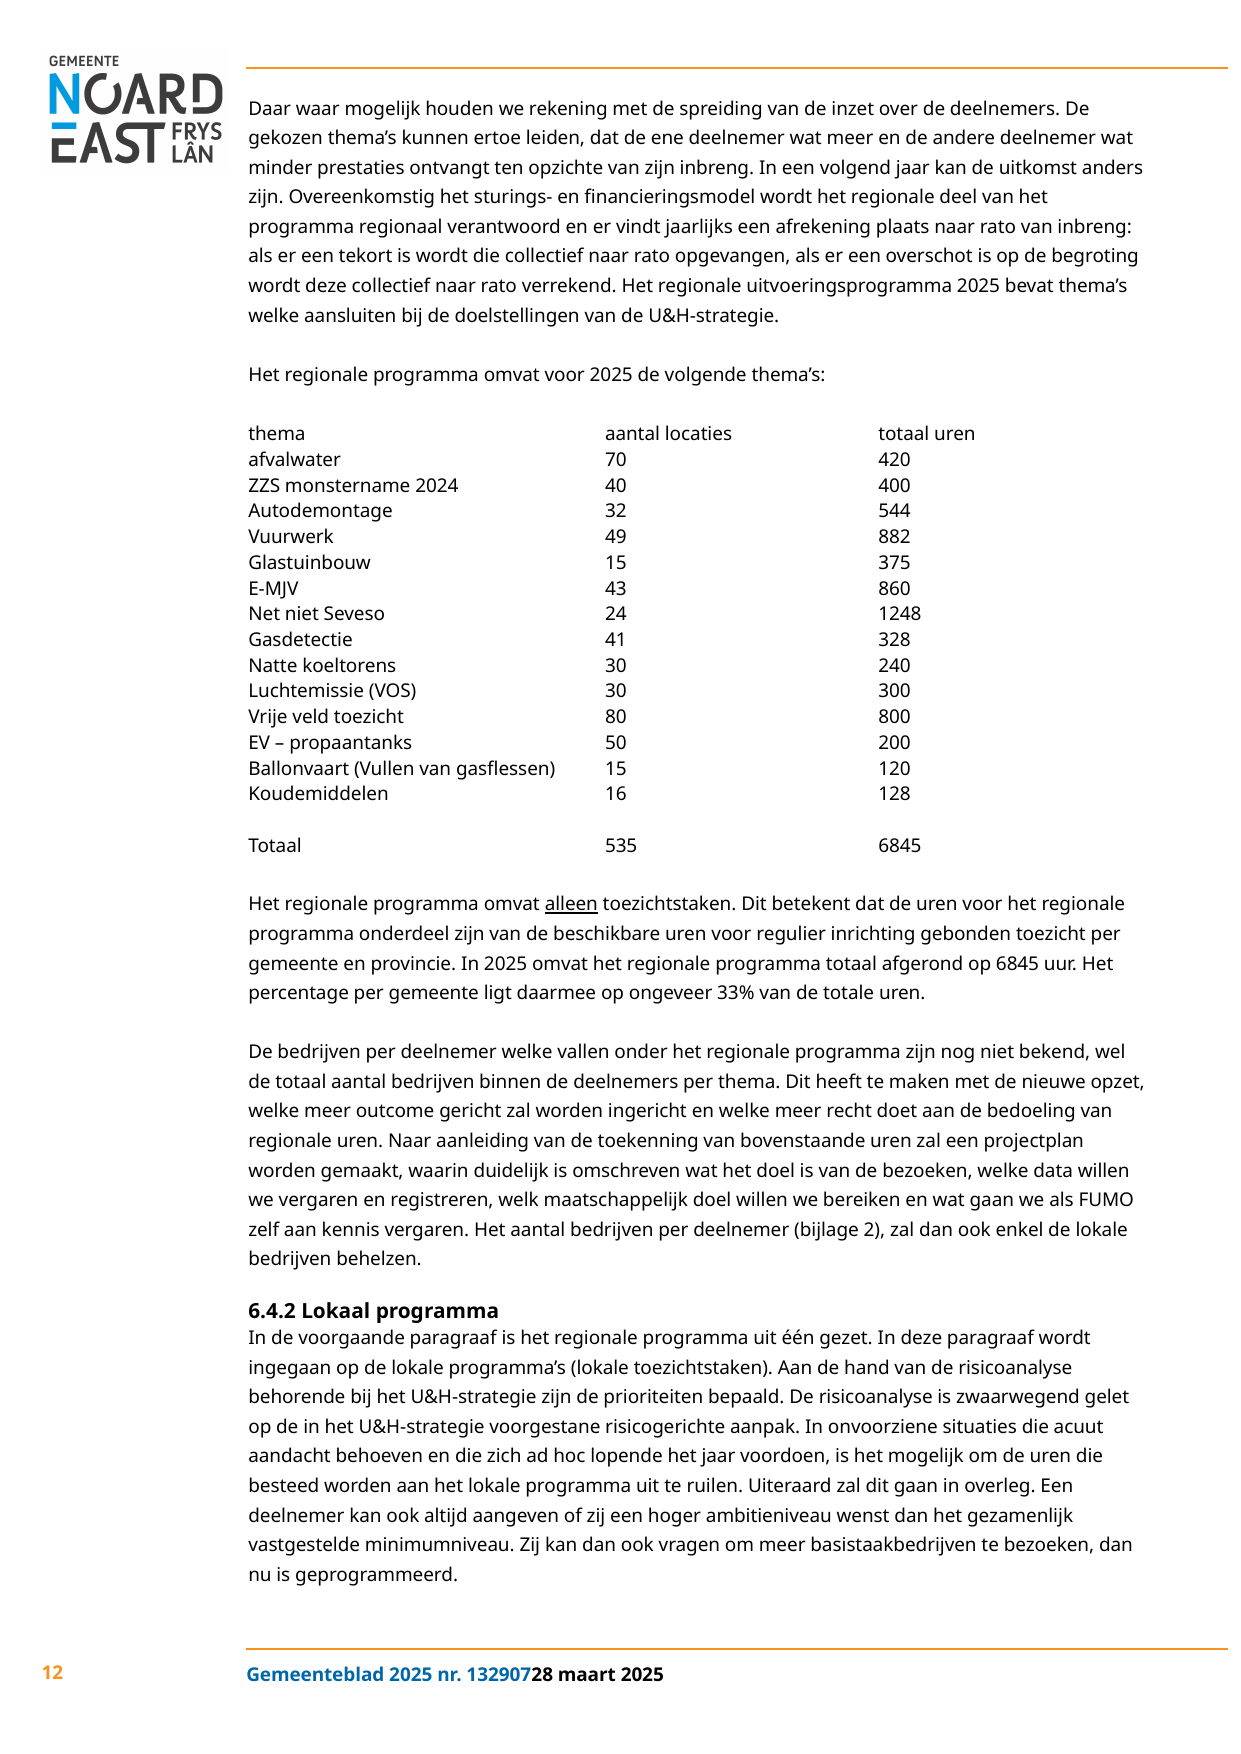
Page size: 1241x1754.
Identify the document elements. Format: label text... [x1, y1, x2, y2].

table_header aantal locaties [605, 420, 878, 446]
table_cell Autodemontage [248, 498, 605, 523]
table_cell 41 [605, 626, 878, 652]
table_cell 15 [605, 755, 878, 781]
table_cell 200 [878, 729, 1152, 755]
table_cell 40 [605, 472, 878, 497]
table_cell 16 [605, 781, 878, 806]
table_cell [248, 806, 605, 832]
text Daar waar mogelijk houden we rekening met de spreiding van de inzet over de deelnemers. De gekozen thema’s kunnen ertoe leiden, dat de ene deelnemer wat meer en de andere deelnemer wat minder prestaties ontvangt ten opzichte van zijn inbreng. In een volgend jaar kan de uitkomst anders zijn. Overeenkomstig het sturings- en financieringsmodel wordt het regionale deel van het programma regionaal verantwoord en er vindt jaarlijks een afrekening plaats naar rato van inbreng: als er een tekort is wordt die collectief naar rato opgevangen, als er een overschot is op de begroting wordt deze collectief naar rato verrekend. Het regionale uitvoeringsprogramma 2025 bevat thema’s welke aansluiten bij de doelstellingen van de U&H-strategie. [248, 95, 1152, 328]
table_cell ZZS monstername 2024 [248, 472, 605, 497]
table_cell 30 [605, 652, 878, 678]
table_cell [605, 806, 878, 832]
table_cell 70 [605, 446, 878, 472]
table_cell 120 [878, 755, 1152, 781]
table_cell Glastuinbouw [248, 549, 605, 575]
table_cell 32 [605, 498, 878, 523]
table_cell 328 [878, 626, 1152, 652]
table_cell 24 [605, 600, 878, 626]
table_cell 30 [605, 678, 878, 703]
table_cell Gasdetectie [248, 626, 605, 652]
table_cell Luchtemissie (VOS) [248, 678, 605, 703]
table_cell 375 [878, 549, 1152, 575]
text Het regionale programma omvat alleen toezichtstaken. Dit betekent dat de uren voor het regionale programma onderdeel zijn van de beschikbare uren voor regulier inrichting gebonden toezicht per gemeente en provincie. In 2025 omvat het regionale programma totaal afgerond op 6845 uur. Het percentage per gemeente ligt daarmee op ongeveer 33% van de totale uren. [248, 891, 1152, 1005]
table_cell EV – propaantanks [248, 729, 605, 755]
text In de voorgaande paragraaf is het regionale programma uit één gezet. In deze paragraaf wordt ingegaan op de lokale programma’s (lokale toezichtstaken). Aan de hand van de risicoanalyse behorende bij het U&H-strategie zijn de prioriteiten bepaald. De risicoanalyse is zwaarwegend gelet op de in het U&H-strategie voorgestane risicogerichte aanpak. In onvoorziene situaties die acuut aandacht behoeven en die zich ad hoc lopende het jaar voordoen, is het mogelijk om de uren die besteed worden aan het lokale programma uit te ruilen. Uiteraard zal dit gaan in overleg. Een deelnemer kan ook altijd aangeven of zij een hoger ambitieniveau wenst dan het gezamenlijk vastgestelde minimumniveau. Zij kan dan ook vragen om meer basistaakbedrijven te bezoeken, dan nu is geprogrammeerd. [248, 1324, 1152, 1587]
table_cell afvalwater [248, 446, 605, 472]
table_cell 6845 [878, 832, 1152, 858]
table_header thema [248, 420, 605, 446]
table_cell Koudemiddelen [248, 781, 605, 806]
table_cell Ballonvaart (Vullen van gasflessen) [248, 755, 605, 781]
table_cell 882 [878, 523, 1152, 549]
table_cell 420 [878, 446, 1152, 472]
table_header totaal uren [878, 420, 1152, 446]
table_cell Net niet Seveso [248, 600, 605, 626]
table_cell 15 [605, 549, 878, 575]
table_cell 128 [878, 781, 1152, 806]
table_cell E-MJV [248, 575, 605, 600]
table_cell Natte koeltorens [248, 652, 605, 678]
table_cell 1248 [878, 600, 1152, 626]
table_cell 50 [605, 729, 878, 755]
table_cell 860 [878, 575, 1152, 600]
table_cell [878, 806, 1152, 832]
text 6.4.2 Lokaal programma [248, 1296, 1152, 1324]
table_cell 240 [878, 652, 1152, 678]
table_cell 535 [605, 832, 878, 858]
table_cell Totaal [248, 832, 605, 858]
text De bedrijven per deelnemer welke vallen onder het regionale programma zijn nog niet bekend, wel de totaal aantal bedrijven binnen de deelnemers per thema. Dit heeft te maken met de nieuwe opzet, welke meer outcome gericht zal worden ingericht en welke meer recht doet aan de bedoeling van regionale uren. Naar aanleiding van de toekenning van bovenstaande uren zal een projectplan worden gemaakt, waarin duidelijk is omschreven wat het doel is van de bezoeken, welke data willen we vergaren en registreren, welk maatschappelijk doel willen we bereiken en wat gaan we als FUMO zelf aan kennis vergaren. Het aantal bedrijven per deelnemer (bijlage 2), zal dan ook enkel de lokale bedrijven behelzen. [248, 1038, 1152, 1271]
table_cell Vrije veld toezicht [248, 703, 605, 729]
table_cell 400 [878, 472, 1152, 497]
table_cell 544 [878, 498, 1152, 523]
table_cell 800 [878, 703, 1152, 729]
picture [41, 47, 231, 172]
table_cell Vuurwerk [248, 523, 605, 549]
text Het regionale programma omvat voor 2025 de volgende thema’s: [248, 361, 1152, 387]
table_cell 49 [605, 523, 878, 549]
table_cell 80 [605, 703, 878, 729]
table_cell 43 [605, 575, 878, 600]
table_cell 300 [878, 678, 1152, 703]
